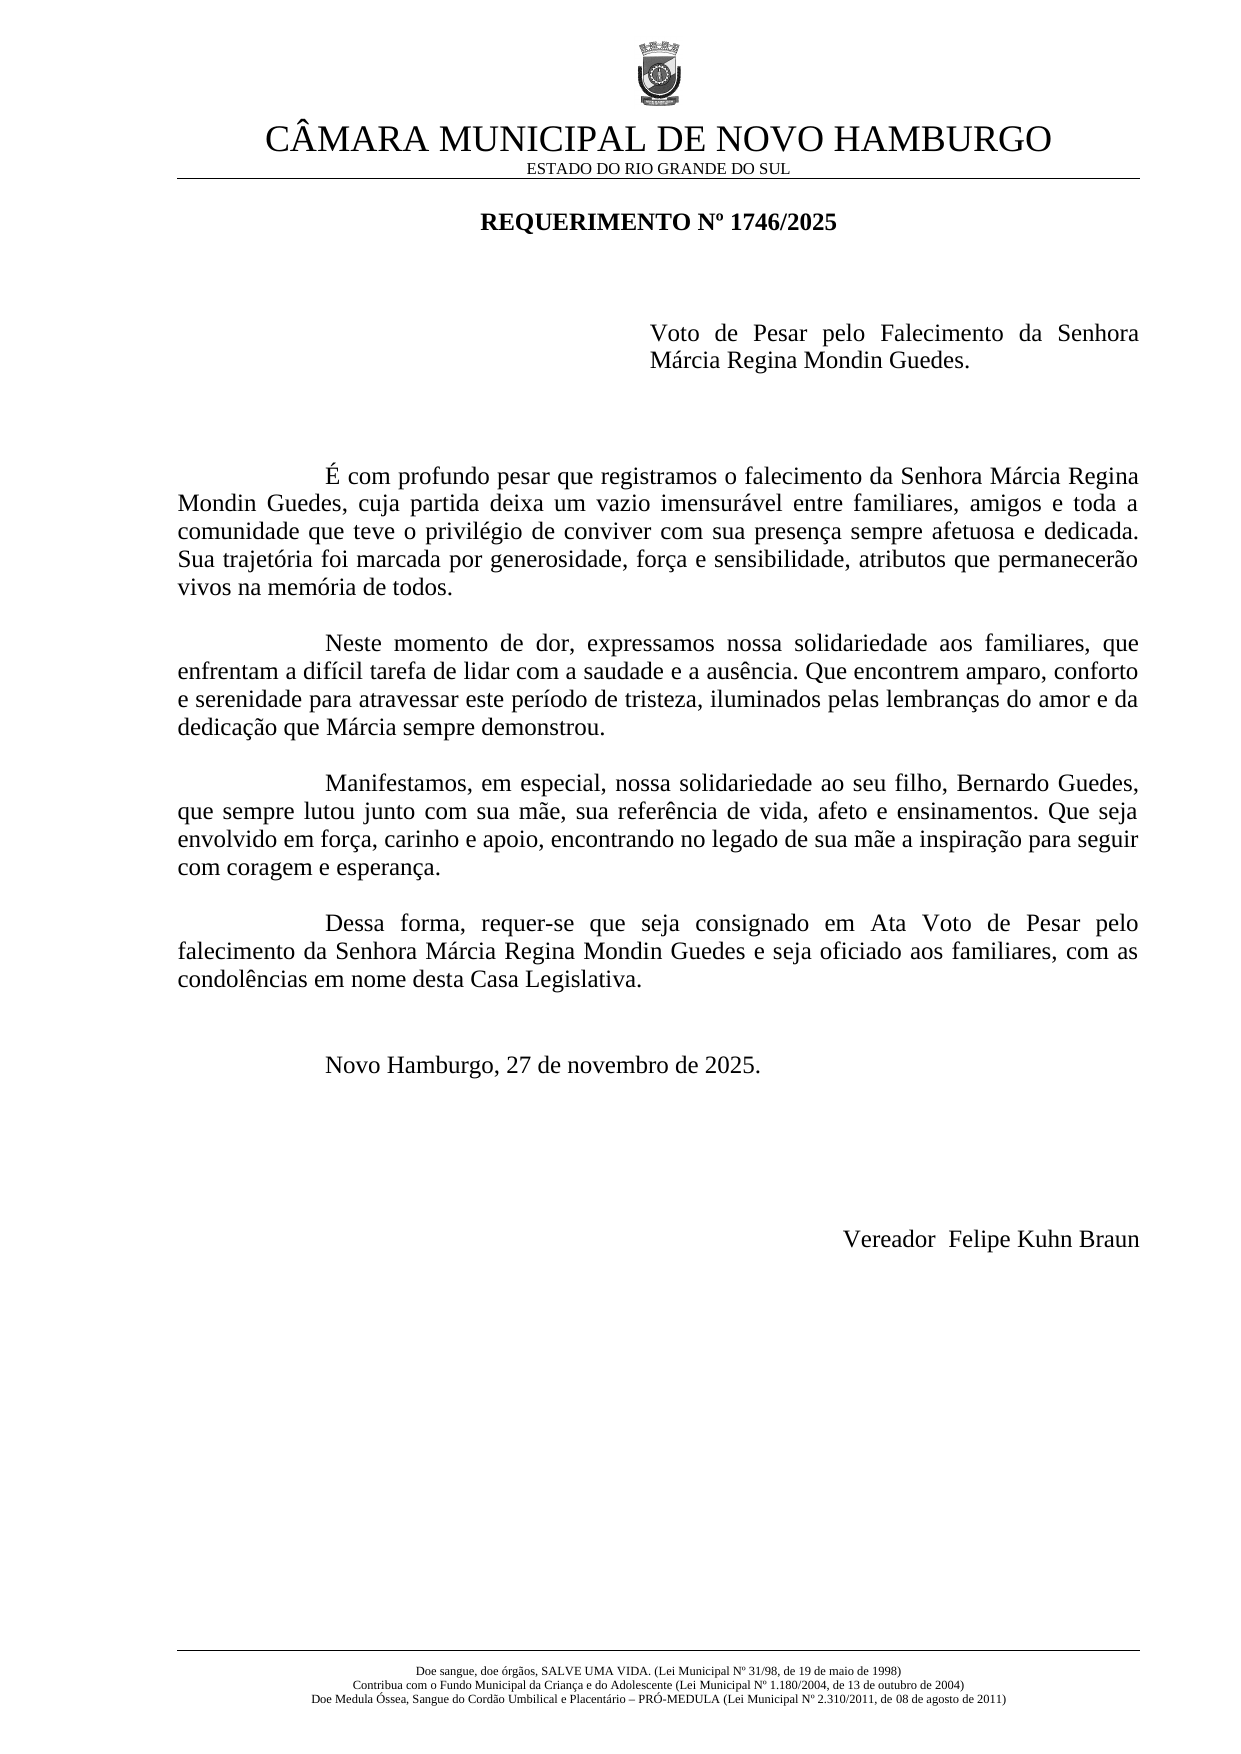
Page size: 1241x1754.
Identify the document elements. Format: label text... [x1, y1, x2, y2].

text Dessa forma, requer-se que seja consignado em Ata Voto de Pesar pelo falecimento da Senhora Márcia Regina Mondin Guedes e seja oficiado aos familiares, com as condolências em nome desta Casa Legislativa. [177, 909, 1140, 993]
text Novo Hamburgo, 27 de novembro de 2025. [177, 1051, 1140, 1079]
text Manifestamos, em especial, nossa solidariedade ao seu filho, Bernardo Guedes, que sempre lutou junto com sua mãe, sua referência de vida, afeto e ensinamentos. Que seja envolvido em força, carinho e apoio, encontrando no legado de sua mãe a inspiração para seguir com coragem e esperança. [177, 769, 1140, 880]
text Voto de Pesar pelo Falecimento da Senhora Márcia Regina Mondin Guedes. [649, 319, 1140, 374]
title REQUERIMENTO Nº 1746/2025 [177, 208, 1140, 236]
text Neste momento de dor, expressamos nossa solidariedade aos familiares, que enfrentam a difícil tarefa de lidar com a saudade e a ausência. Que encontrem amparo, conforto e serenidade para atravessar este período de tristeza, iluminados pelas lembranças do amor e da dedicação que Márcia sempre demonstrou. [177, 629, 1140, 740]
text Vereador Felipe Kuhn Braun [177, 1225, 1140, 1253]
text É com profundo pesar que registramos o falecimento da Senhora Márcia Regina Mondin Guedes, cuja partida deixa um vazio imensurável entre familiares, amigos e toda a comunidade que teve o privilégio de conviver com sua presença sempre afetuosa e dedicada. Sua trajetória foi marcada por generosidade, força e sensibilidade, atributos que permanecerão vivos na memória de todos. [177, 462, 1140, 600]
